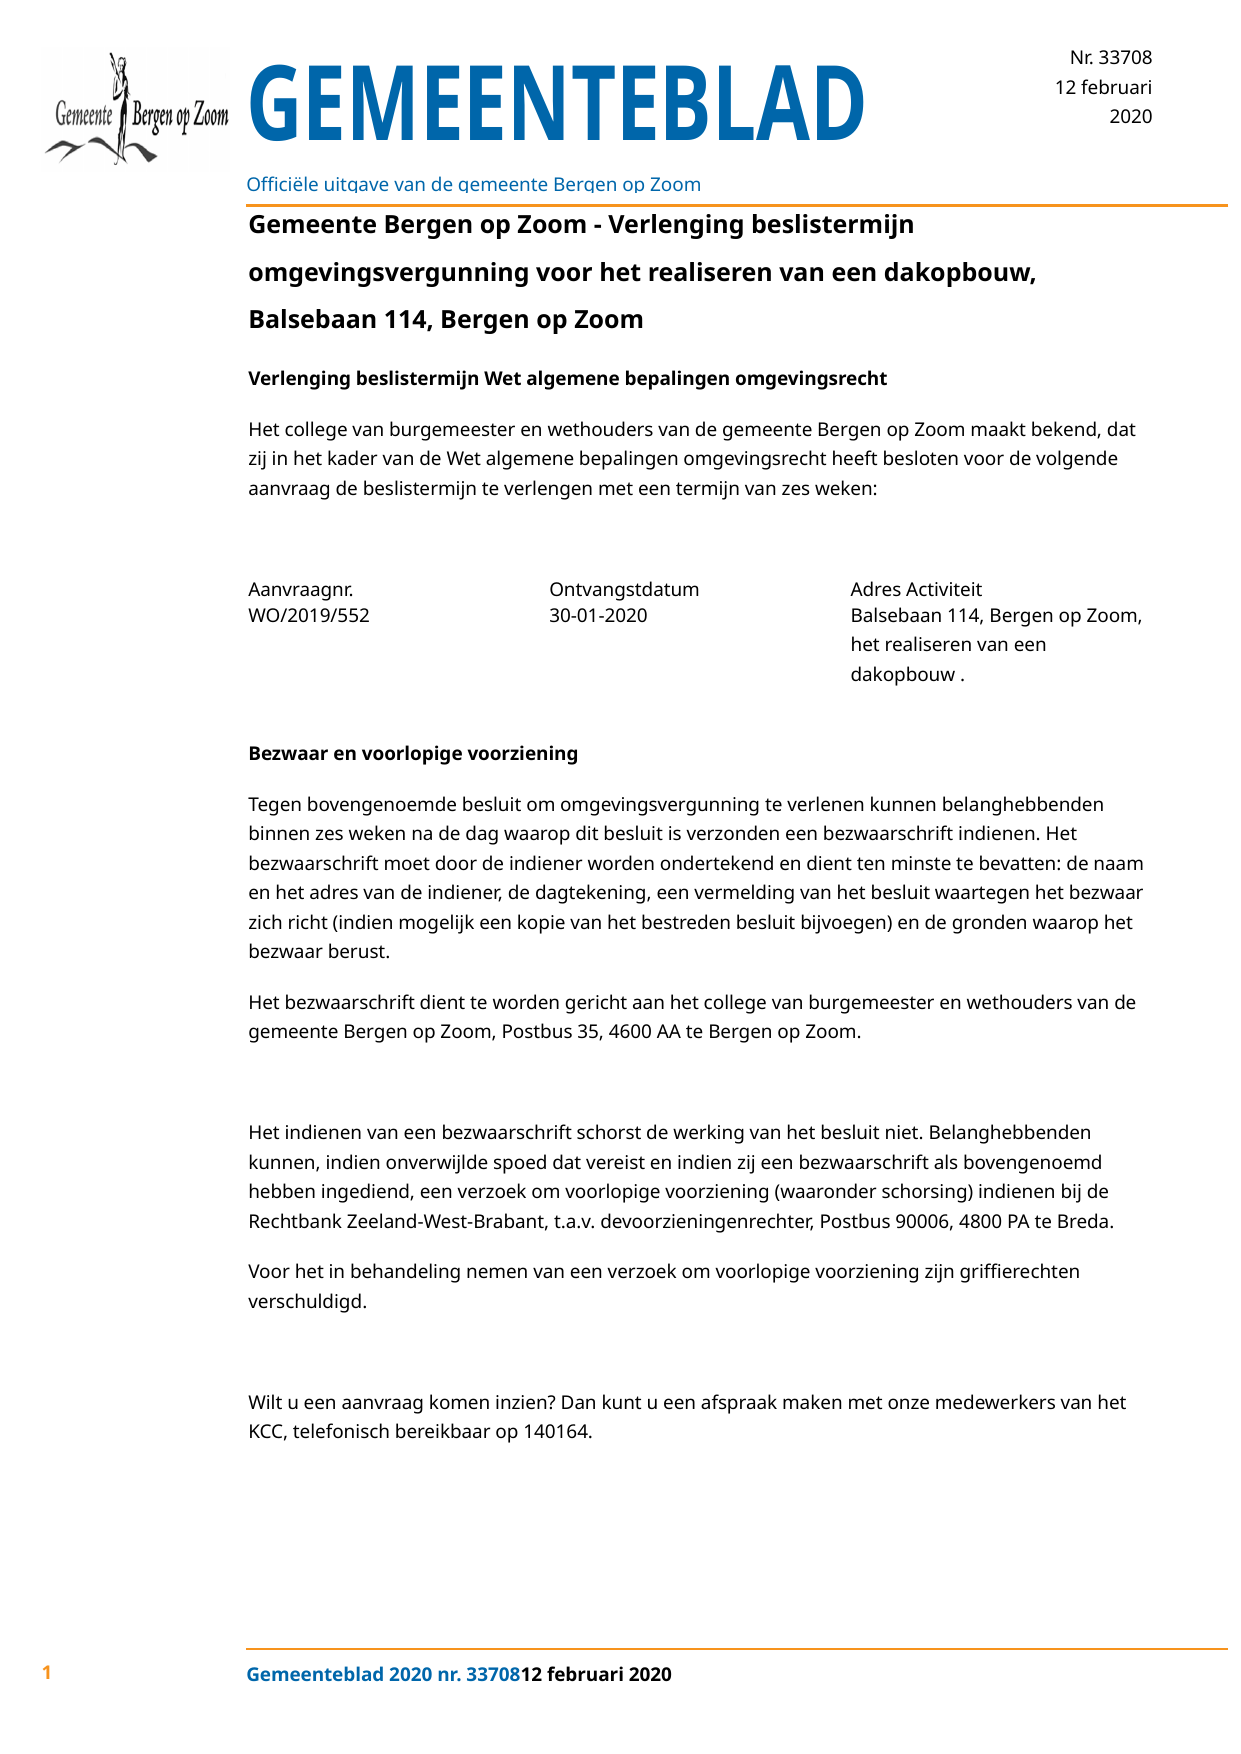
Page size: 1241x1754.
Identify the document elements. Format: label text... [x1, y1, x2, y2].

table_cell Balsebaan 114, Bergen op Zoom, het realiseren van een dakopbouw . [850, 602, 1152, 687]
table_header Aanvraagnr. [248, 576, 549, 602]
text Het bezwaarschrift dient te worden gericht aan het college van burgemeester en wethouders van de gemeente Bergen op Zoom, Postbus 35, 4600 AA te Bergen op Zoom. [248, 989, 1152, 1044]
table_header Ontvangstdatum [549, 576, 850, 602]
table_cell WO/2019/552 [248, 602, 549, 687]
text Het indienen van een bezwaarschrift schorst de werking van het besluit niet. Belanghebbenden kunnen, indien onverwijlde spoed dat vereist en indien zij een bezwaarschrift als bovengenoemd hebben ingediend, een verzoek om voorlopige voorziening (waaronder schorsing) indienen bij de Rechtbank Zeeland-West-Brabant, t.a.v. devoorzieningenrechter, Postbus 90006, 4800 PA te Breda. [248, 1119, 1152, 1234]
text Het college van burgemeester en wethouders van de gemeente Bergen op Zoom maakt bekend, dat zij in het kader van de Wet algemene bepalingen omgevingsrecht heeft besloten voor de volgende aanvraag de beslistermijn te verlengen met een termijn van zes weken: [248, 416, 1152, 501]
table_cell 30-01-2020 [549, 602, 850, 687]
text Gemeente Bergen op Zoom - Verlenging beslistermijn omgevingsvergunning voor het realiseren van een dakopbouw, Balsebaan 114, Bergen op Zoom [248, 207, 1152, 336]
text Tegen bovengenoemde besluit om omgevingsvergunning te verlenen kunnen belanghebbenden binnen zes weken na de dag waarop dit besluit is verzonden een bezwaarschrift indienen. Het bezwaarschrift moet door de indiener worden ondertekend en dient ten minste te bevatten: de naam en het adres van de indiener, de dagtekening, een vermelding van het besluit waartegen het bezwaar zich richt (indien mogelijk een kopie van het bestreden besluit bijvoegen) en de gronden waarop het bezwaar berust. [248, 791, 1152, 964]
table_header Adres Activiteit [850, 576, 1152, 602]
text Wilt u een aanvraag komen inzien? Dan kunt u een afspraak maken met onze medewerkers van het KCC, telefonisch bereikbaar op 140164. [248, 1389, 1152, 1444]
text Verlenging beslistermijn Wet algemene bepalingen omgevingsrecht [248, 366, 1152, 391]
picture [41, 47, 231, 172]
text Voor het in behandeling nemen van een verzoek om voorlopige voorziening zijn griffierechten verschuldigd. [248, 1259, 1152, 1314]
text Bezwaar en voorlopige voorziening [248, 740, 1152, 766]
